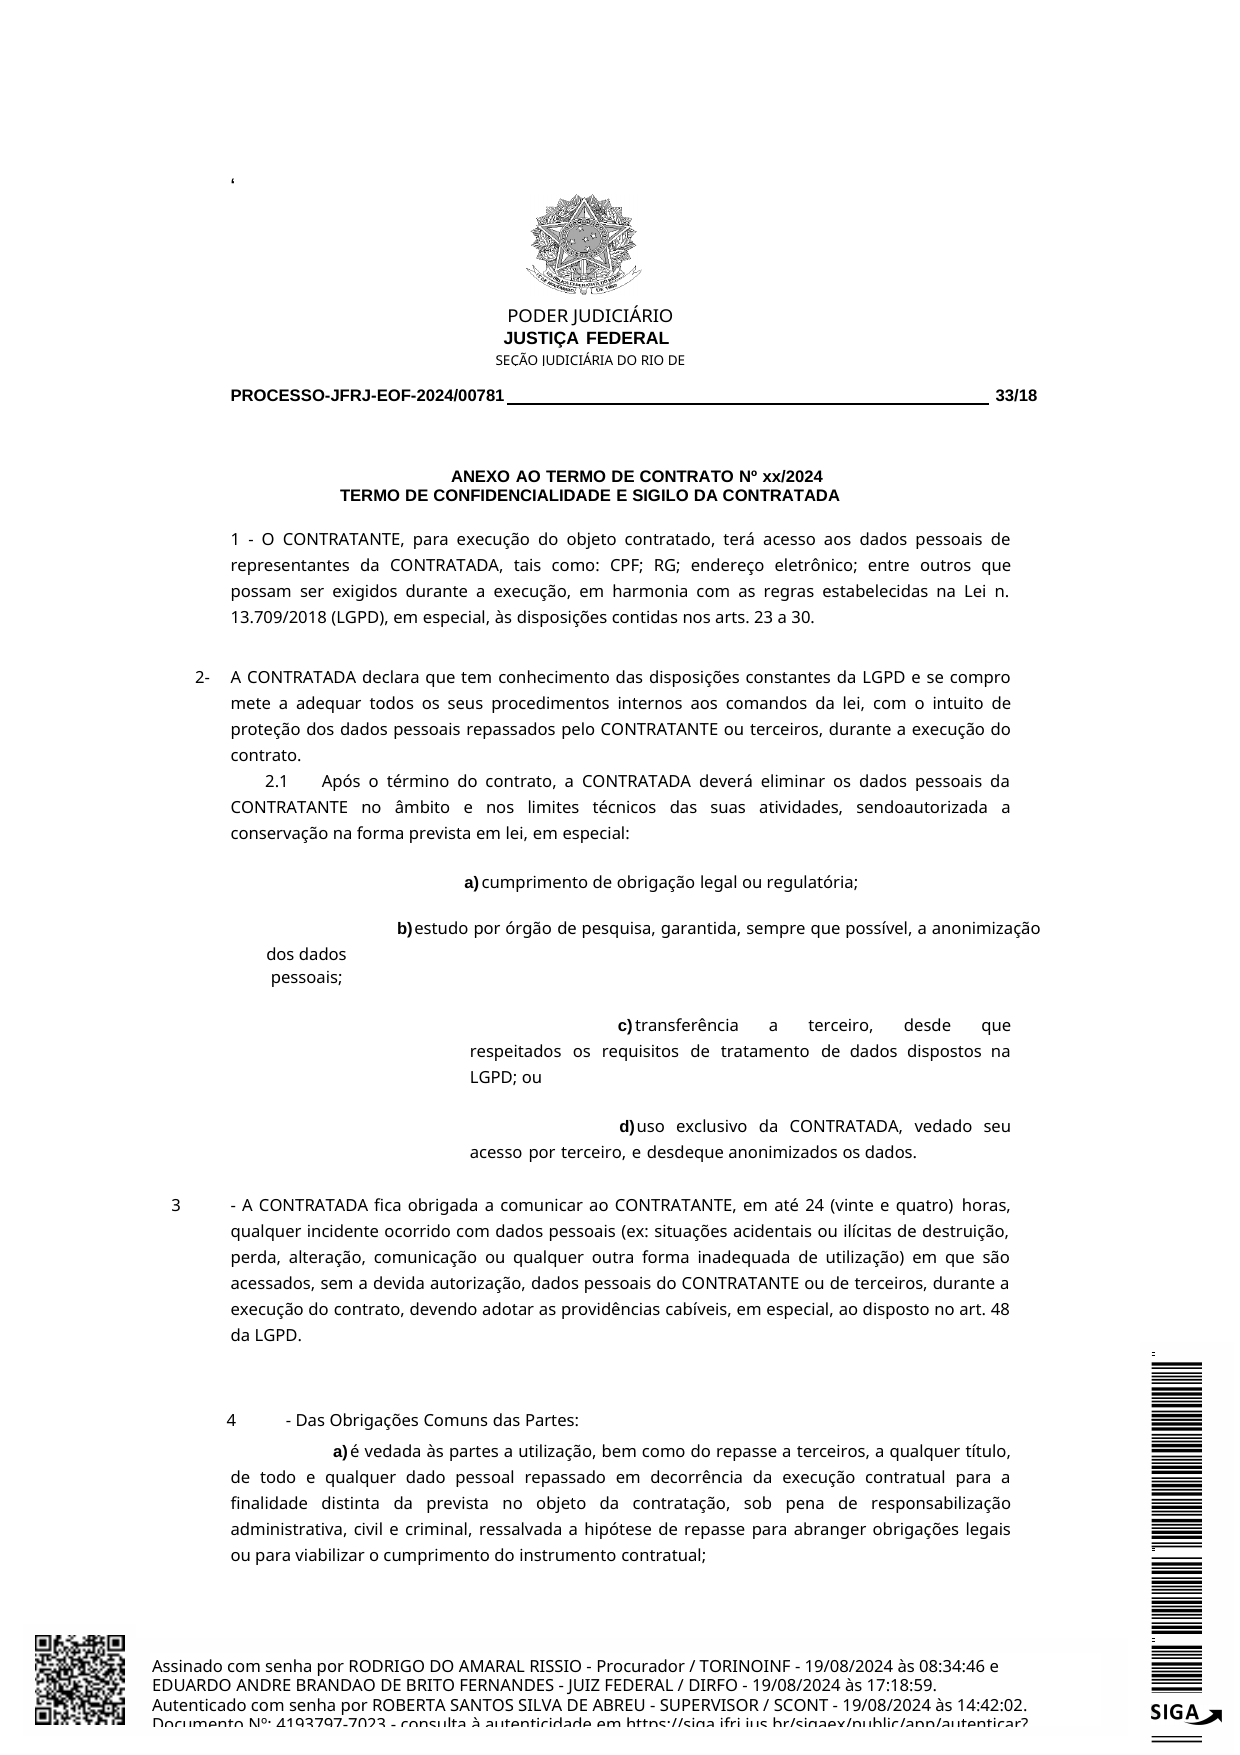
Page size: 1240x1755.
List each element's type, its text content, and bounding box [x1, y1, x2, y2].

list cumprimento de obrigação legal ou regulatória; [464, 871, 1239, 893]
list é vedada às partes a utilização, bem como do repasse a terceiros, a qualquer título, de todo e qualquer dado pessoal repassado em decorrência da execução contratual para a finalidade distinta da prevista no objeto da contratação, sob pena de responsabilização administrativa, civil e criminal, ressalvada a hipótese de repasse para abranger obrigações legais ou para viabilizar o cumprimento do instrumento contratual; [213, 1439, 1011, 1566]
list uso exclusivo da CONTRATADA, vedado seu acesso por terceiro, e desdeque anonimizados os dados. [452, 1114, 1011, 1163]
list A CONTRATADA declara que tem conhecimento das disposições constantes da LGPD e se compro mete a adequar todos os seus procedimentos internos aos comandos da lei, com o intuito de proteção dos dados pessoais repassados pelo CONTRATANTE ou terceiros, durante a execução do contrato. [195, 665, 1011, 766]
subtitle ANEXO AO TERMO DE CONTRATO Nº xx/2024 TERMO DE CONFIDENCIALIDADE E SIGILO DA CONTRATADA [340, 467, 842, 505]
text dos dados pessoais; [228, 943, 384, 988]
list - A CONTRATADA fica obrigada a comunicar ao CONTRATANTE, em até 24 (vinte e quatro) horas, qualquer incidente ocorrido com dados pessoais (ex: situações acidentais ou ilícitas de destruição, perda, alteração, comunicação ou qualquer outra forma inadequada de utilização) em que são acessados, sem a devida autorização, dados pessoais do CONTRATANTE ou de terceiros, durante a execução do contrato, devendo adotar as providências cabíveis, em especial, ao disposto no art. 48 da LGPD. [175, 1193, 1011, 1346]
list - Das Obrigações Comuns das Partes: [230, 1409, 1140, 1432]
list estudo por órgão de pesquisa, garantida, sempre que possível, a anonimização [397, 917, 1233, 940]
list Após o término do contrato, a CONTRATADA deverá eliminar os dados pessoais da CONTRATANTE no âmbito e nos limites técnicos das suas atividades, sendoautorizada a conservação na forma prevista em lei, em especial: [175, 769, 1011, 844]
text 1 - O CONTRATANTE, para execução do objeto contratado, terá acesso aos dados pessoais de representantes da CONTRATADA, tais como: CPF; RG; endereço eletrônico; entre outros que possam ser exigidos durante a execução, em harmonia com as regras estabelecidas na Lei n. 13.709/2018 (LGPD), em especial, às disposições contidas nos arts. 23 a 30. [230, 528, 1011, 629]
list transferência a terceiro, desde que respeitados os requisitos de tratamento de dados dispostos na LGPD; ou [452, 1013, 1011, 1088]
